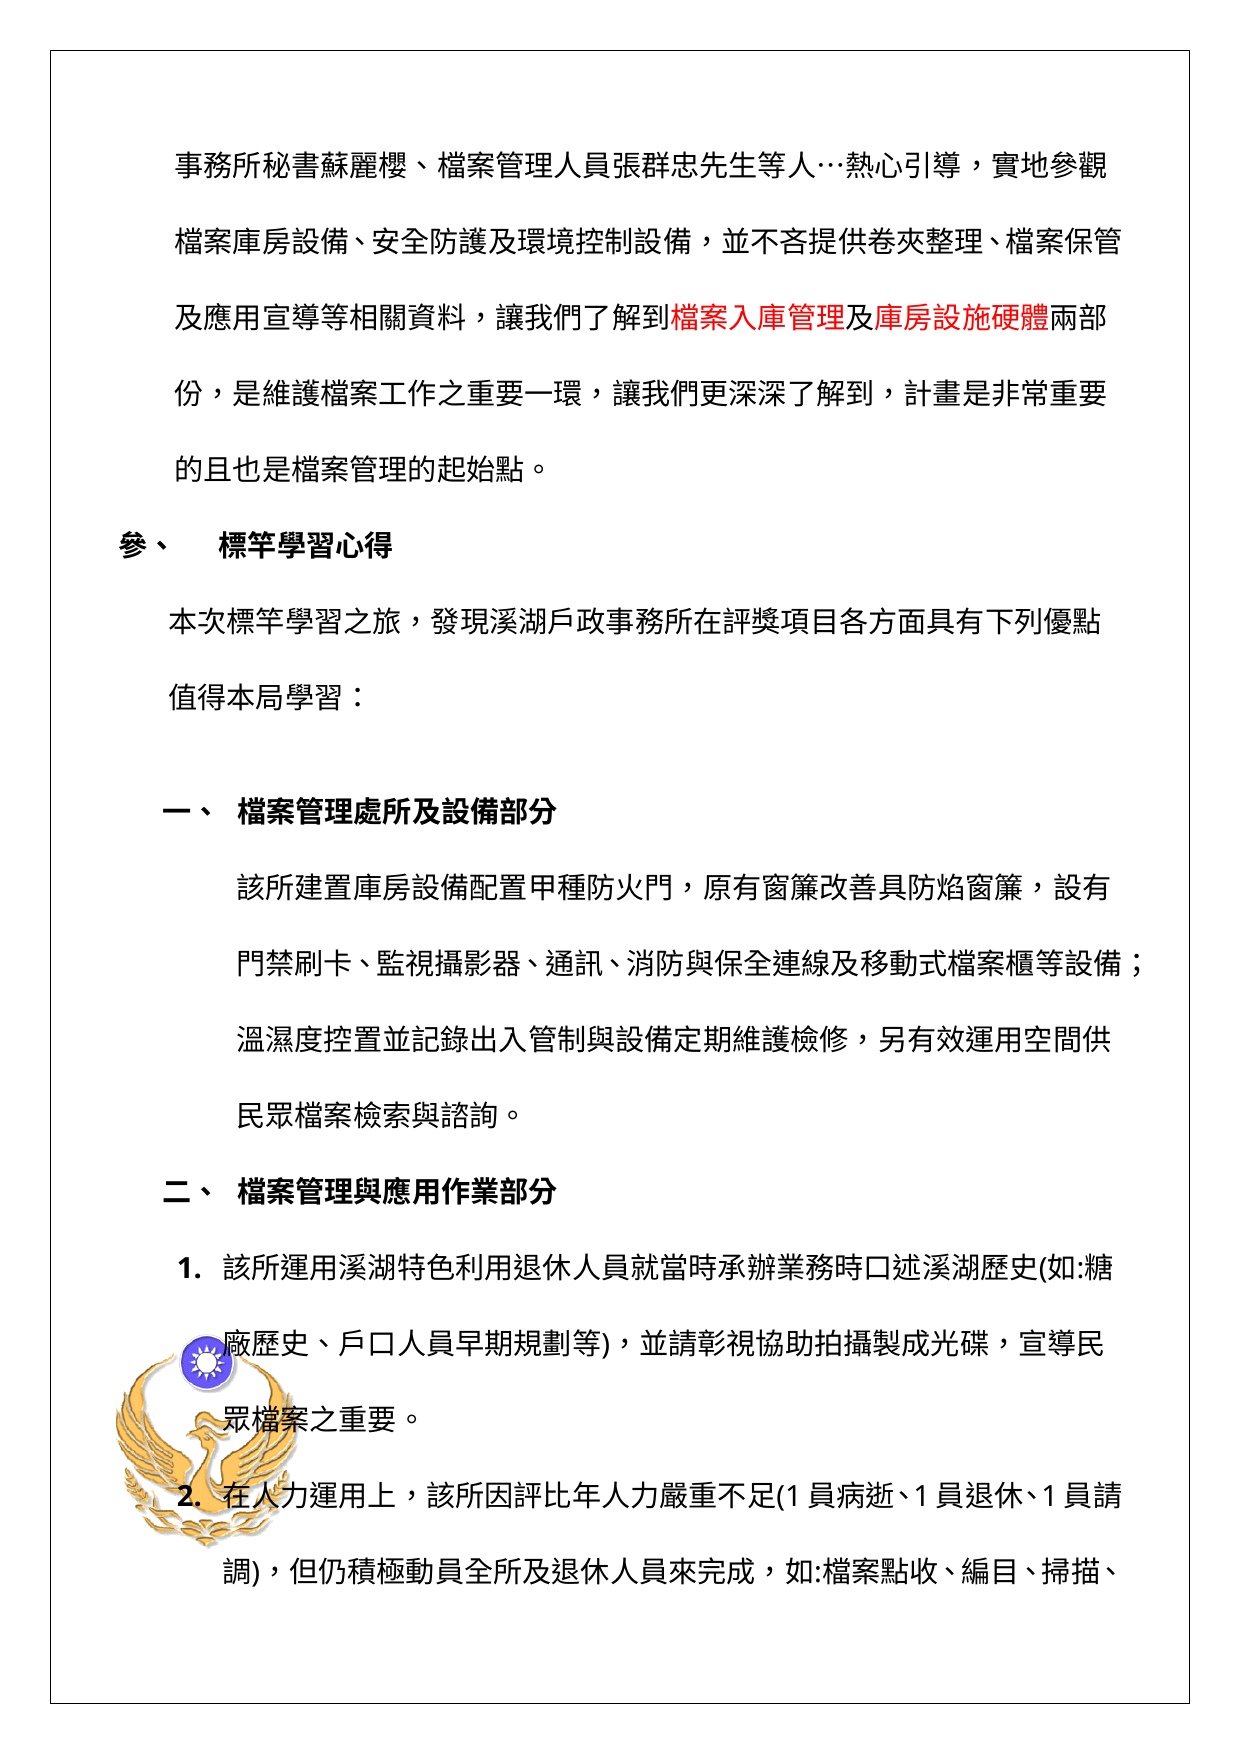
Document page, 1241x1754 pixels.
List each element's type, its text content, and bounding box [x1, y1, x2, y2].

list 在人力運用上，該所因評比年人力嚴重不足(1員病逝、1員退休、1員請調)，但仍積極動員全所及退休人員來完成，如:檔案點收、編目、掃描、補註檔號、檔案卷宗整理。 [177, 1456, 1122, 1608]
picture [296, 1336, 304, 1342]
picture [286, 1336, 293, 1342]
text 本次標竿學習之旅，發現溪湖戶政事務所在評獎項目各方面具有下列優點值得本局學習： [168, 582, 1122, 734]
picture [293, 1344, 306, 1354]
text 事務所秘書蘇麗櫻、檔案管理人員張群忠先生等人…熱心引導，實地參觀檔案庫房設備、安全防護及環境控制設備，並不吝提供卷夾整理、檔案保管及應用宣導等相關資料，讓我們了解到檔案入庫管理及庫房設施硬體兩部份，是維護檔案工作之重要一環，讓我們更深深了解到，計畫是非常重要的且也是檔案管理的起始點。 [174, 125, 1122, 506]
list 檔案管理處所及設備部分 [162, 772, 1122, 848]
list 標竿學習心得 [118, 506, 1122, 582]
text 該所建置庫房設備配置甲種防火門，原有窗簾改善具防焰窗簾，設有門禁刷卡、監視攝影器、通訊、消防與保全連線及移動式檔案櫃等設備；溫濕度控置並記錄出入管制與設備定期維護檢修，另有效運用空間供民眾檔案檢索與諮詢。 [236, 848, 1122, 1152]
list 檔案管理與應用作業部分 [162, 1152, 1157, 1228]
picture [107, 1326, 306, 1556]
list 該所運用溪湖特色利用退休人員就當時承辦業務時口述溪湖歷史(如:糖廠歷史、戶口人員早期規劃等)，並請彰視協助拍攝製成光碟，宣導民眾檔案之重要。 [177, 1228, 1122, 1456]
